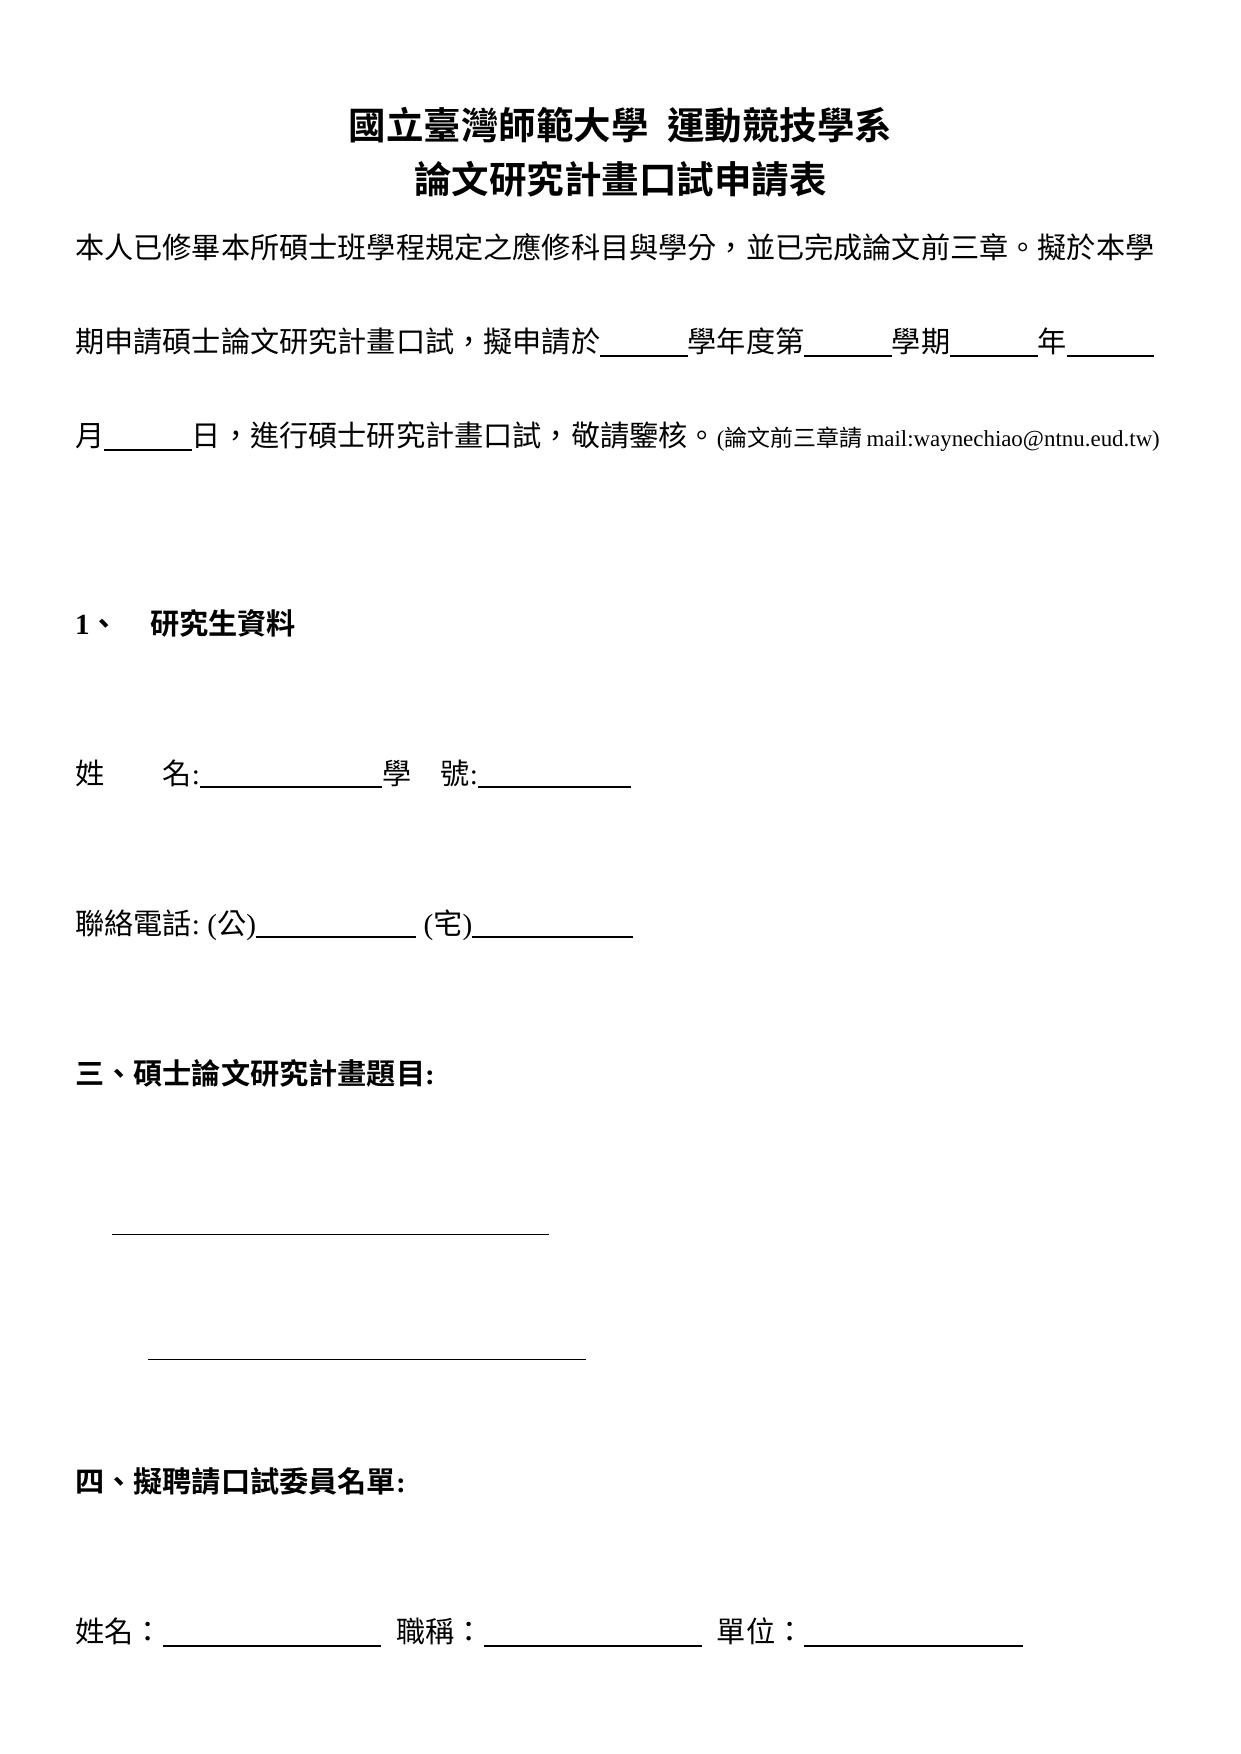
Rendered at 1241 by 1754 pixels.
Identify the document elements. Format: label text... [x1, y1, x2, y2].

text 本人已修畢本所碩士班學程規定之應修科目與學分，並已完成論文前三章。擬於本學期申請碩士論文研究計畫口試，擬申請於 學年度第 學期 年 月 日，進行碩士研究計畫口試，敬請鑒核。(論文前三章請mail:waynechiao@ntnu.eud.tw) [75, 204, 1165, 454]
list 研究生資料 [75, 580, 1165, 642]
text 三、碩士論文研究計畫題目: [75, 1030, 1165, 1092]
text 姓名： 職稱： 單位： [75, 1588, 1165, 1651]
text 姓 名: 學 號: [75, 730, 1165, 792]
text 論文研究計畫口試申請表 [75, 150, 1165, 204]
text 四、擬聘請口試委員名單: [75, 1438, 1165, 1501]
text 聯絡電話: (公) (宅) [75, 880, 1165, 942]
text 國立臺灣師範大學 運動競技學系 [75, 96, 1165, 150]
